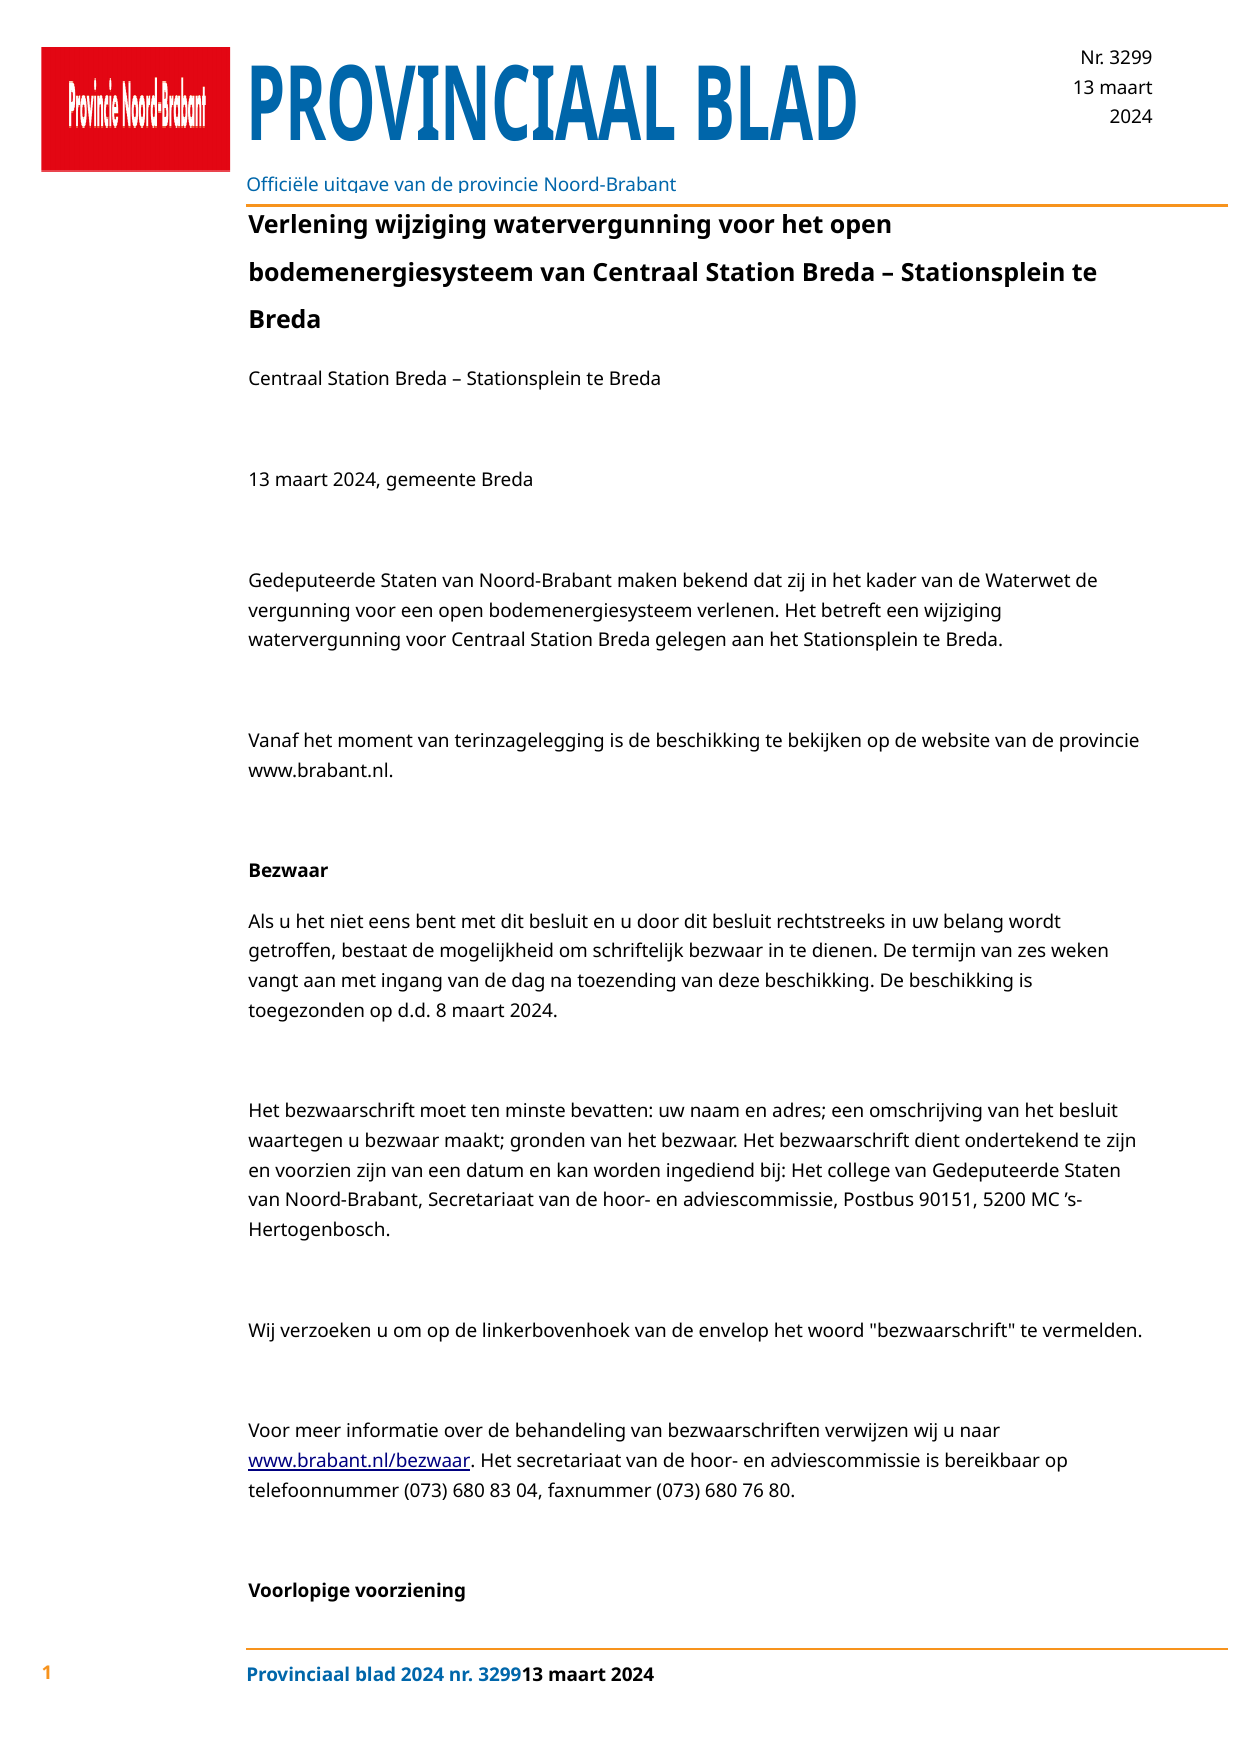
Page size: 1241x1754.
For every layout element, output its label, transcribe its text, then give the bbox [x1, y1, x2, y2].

text Wij verzoeken u om op de linkerbovenhoek van de envelop het woord "bezwaarschrift" te vermelden. [248, 1317, 1152, 1342]
text Voor meer informatie over de behandeling van bezwaarschriften verwijzen wij u naar www.brabant.nl/bezwaar. Het secretariaat van de hoor- en adviescommissie is bereikbaar op telefoonnummer (073) 680 83 04, faxnummer (073) 680 76 80. [248, 1418, 1152, 1502]
picture [41, 47, 231, 172]
text Voorlopige voorziening [248, 1578, 1152, 1603]
text Het bezwaarschrift moet ten minste bevatten: uw naam en adres; een omschrijving van het besluit waartegen u bezwaar maakt; gronden van het bezwaar. Het bezwaarschrift dient ondertekend te zijn en voorzien zijn van een datum en kan worden ingediend bij: Het college van Gedeputeerde Staten van Noord-Brabant, Secretariaat van de hoor- en adviescommissie, Postbus 90151, 5200 MC ’s-Hertogenbosch. [248, 1098, 1152, 1242]
text Verlening wijziging watervergunning voor het open bodemenergiesysteem van Centraal Station Breda – Stationsplein te Breda [248, 207, 1152, 336]
text Bezwaar [248, 858, 1152, 883]
text 13 maart 2024, gemeente Breda [248, 466, 1152, 492]
text Gedeputeerde Staten van Noord-Brabant maken bekend dat zij in het kader van de Waterwet de vergunning voor een open bodemenergiesysteem verlenen. Het betreft een wijziging watervergunning voor Centraal Station Breda gelegen aan het Stationsplein te Breda. [248, 567, 1152, 652]
text Centraal Station Breda – Stationsplein te Breda [248, 366, 1152, 391]
text Vanaf het moment van terinzagelegging is de beschikking te bekijken op de website van de provincie www.brabant.nl. [248, 727, 1152, 782]
text Als u het niet eens bent met dit besluit en u door dit besluit rechtstreeks in uw belang wordt getroffen, bestaat de mogelijkheid om schriftelijk bezwaar in te dienen. De termijn van zes weken vangt aan met ingang van de dag na toezending van deze beschikking. De beschikking is toegezonden op d.d. 8 maart 2024. [248, 908, 1152, 1022]
